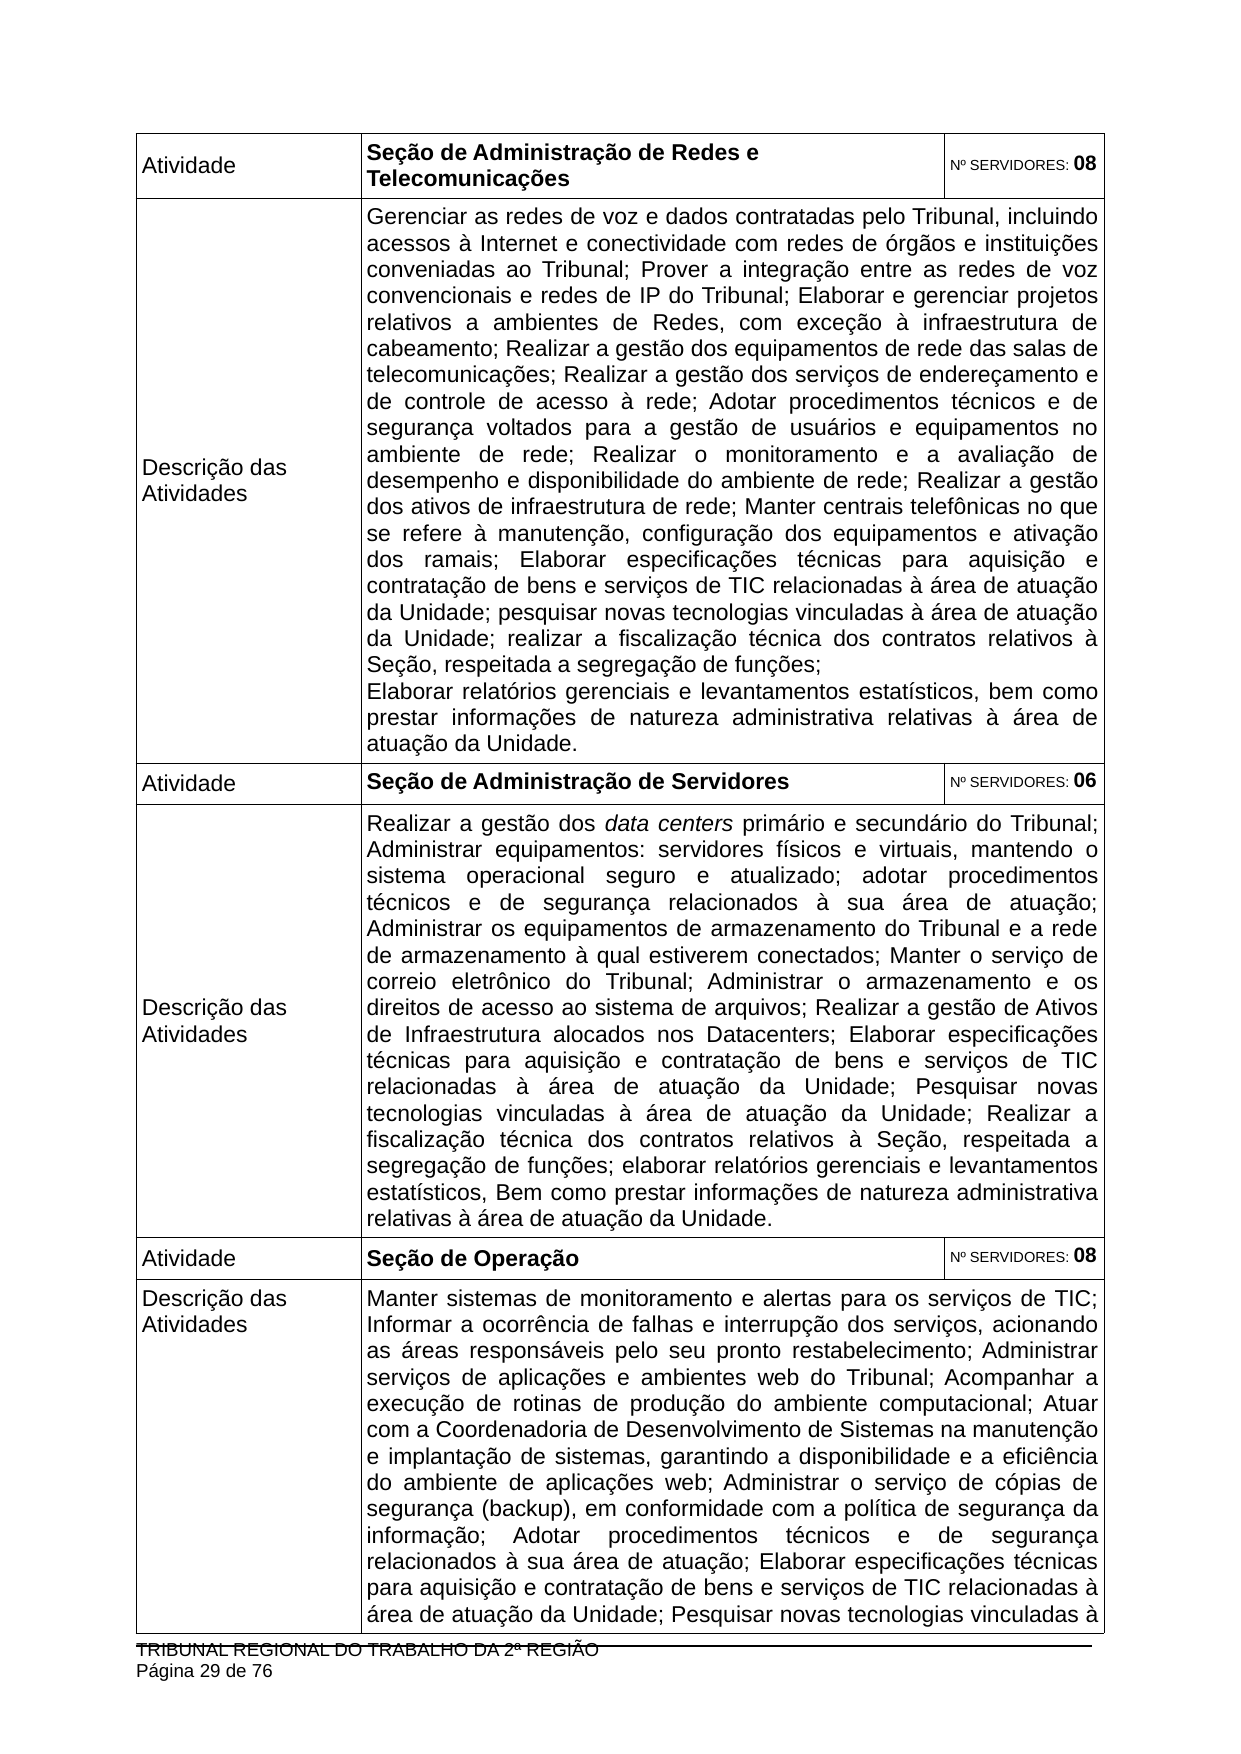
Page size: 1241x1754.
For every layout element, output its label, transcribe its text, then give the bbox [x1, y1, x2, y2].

table_cell Manter sistemas de monitoramento e alertas para os serviços de TIC; Informar a ocorrência de falhas e interrupção dos serviços, acionando as áreas responsáveis pelo seu pronto restabelecimento; Administrar serviços de aplicações e ambientes web do Tribunal; Acompanhar a execução de rotinas de produção do ambiente computacional; Atuar com a Coordenadoria de Desenvolvimento de Sistemas na manutenção e implantação de sistemas, garantindo a disponibilidade e a eficiência do ambiente de aplicações web; Administrar o serviço de cópias de segurança (backup), em conformidade com a política de segurança da informação; Adotar procedimentos técnicos e de segurança relacionados à sua área de atuação; Elaborar especificações técnicas para aquisição e contratação de bens e serviços de TIC relacionadas à área de atuação da Unidade; Pesquisar novas tecnologias vinculadas à [362, 1280, 1104, 1633]
table_cell Seção de Administração de Redes e Telecomunicações [362, 134, 944, 197]
table_cell Atividade [137, 764, 361, 804]
table_cell Descrição das Atividades [137, 805, 361, 1237]
table_cell Seção de Administração de Servidores [362, 764, 944, 804]
table_cell Descrição das Atividades [137, 1280, 361, 1633]
table_cell Atividade [137, 1238, 361, 1279]
table_cell Realizar a gestão dos data centers primário e secundário do Tribunal; Administrar equipamentos: servidores físicos e virtuais, mantendo o sistema operacional seguro e atualizado; adotar procedimentos técnicos e de segurança relacionados à sua área de atuação; Administrar os equipamentos de armazenamento do Tribunal e a rede de armazenamento à qual estiverem conectados; Manter o serviço de correio eletrônico do Tribunal; Administrar o armazenamento e os direitos de acesso ao sistema de arquivos; Realizar a gestão de Ativos de Infraestrutura alocados nos Datacenters; Elaborar especificações técnicas para aquisição e contratação de bens e serviços de TIC relacionadas à área de atuação da Unidade; Pesquisar novas tecnologias vinculadas à área de atuação da Unidade; Realizar a fiscalização técnica dos contratos relativos à Seção, respeitada a segregação de funções; elaborar relatórios gerenciais e levantamentos estatísticos, Bem como prestar informações de natureza administrativa relativas à área de atuação da Unidade. [362, 805, 1104, 1237]
table_cell Nº SERVIDORES: 08 [945, 134, 1104, 197]
table_cell Nº SERVIDORES: 06 [945, 764, 1104, 804]
table_cell Descrição das Atividades [137, 199, 361, 762]
table_cell Atividade [137, 134, 361, 197]
table_cell Gerenciar as redes de voz e dados contratadas pelo Tribunal, incluindo acessos à Internet e conectividade com redes de órgãos e instituições conveniadas ao Tribunal; Prover a integração entre as redes de voz convencionais e redes de IP do Tribunal; Elaborar e gerenciar projetos relativos a ambientes de Redes, com exceção à infraestrutura de cabeamento; Realizar a gestão dos equipamentos de rede das salas de telecomunicações; Realizar a gestão dos serviços de endereçamento e de controle de acesso à rede; Adotar procedimentos técnicos e de segurança voltados para a gestão de usuários e equipamentos no ambiente de rede; Realizar o monitoramento e a avaliação de desempenho e disponibilidade do ambiente de rede; Realizar a gestão dos ativos de infraestrutura de rede; Manter centrais telefônicas no que se refere à manutenção, configuração dos equipamentos e ativação dos ramais; Elaborar especificações técnicas para aquisição e contratação de bens e serviços de TIC relacionadas à área de atuação da Unidade; pesquisar novas tecnologias vinculadas à área de atuação da Unidade; realizar a fiscalização técnica dos contratos relativos à Seção, respeitada a segregação de funções; Elaborar relatórios gerenciais e levantamentos estatísticos, bem como prestar informações de natureza administrativa relativas à área de atuação da Unidade. [362, 199, 1104, 762]
table_cell Seção de Operação [362, 1238, 944, 1279]
table_cell Nº SERVIDORES: 08 [945, 1238, 1104, 1279]
